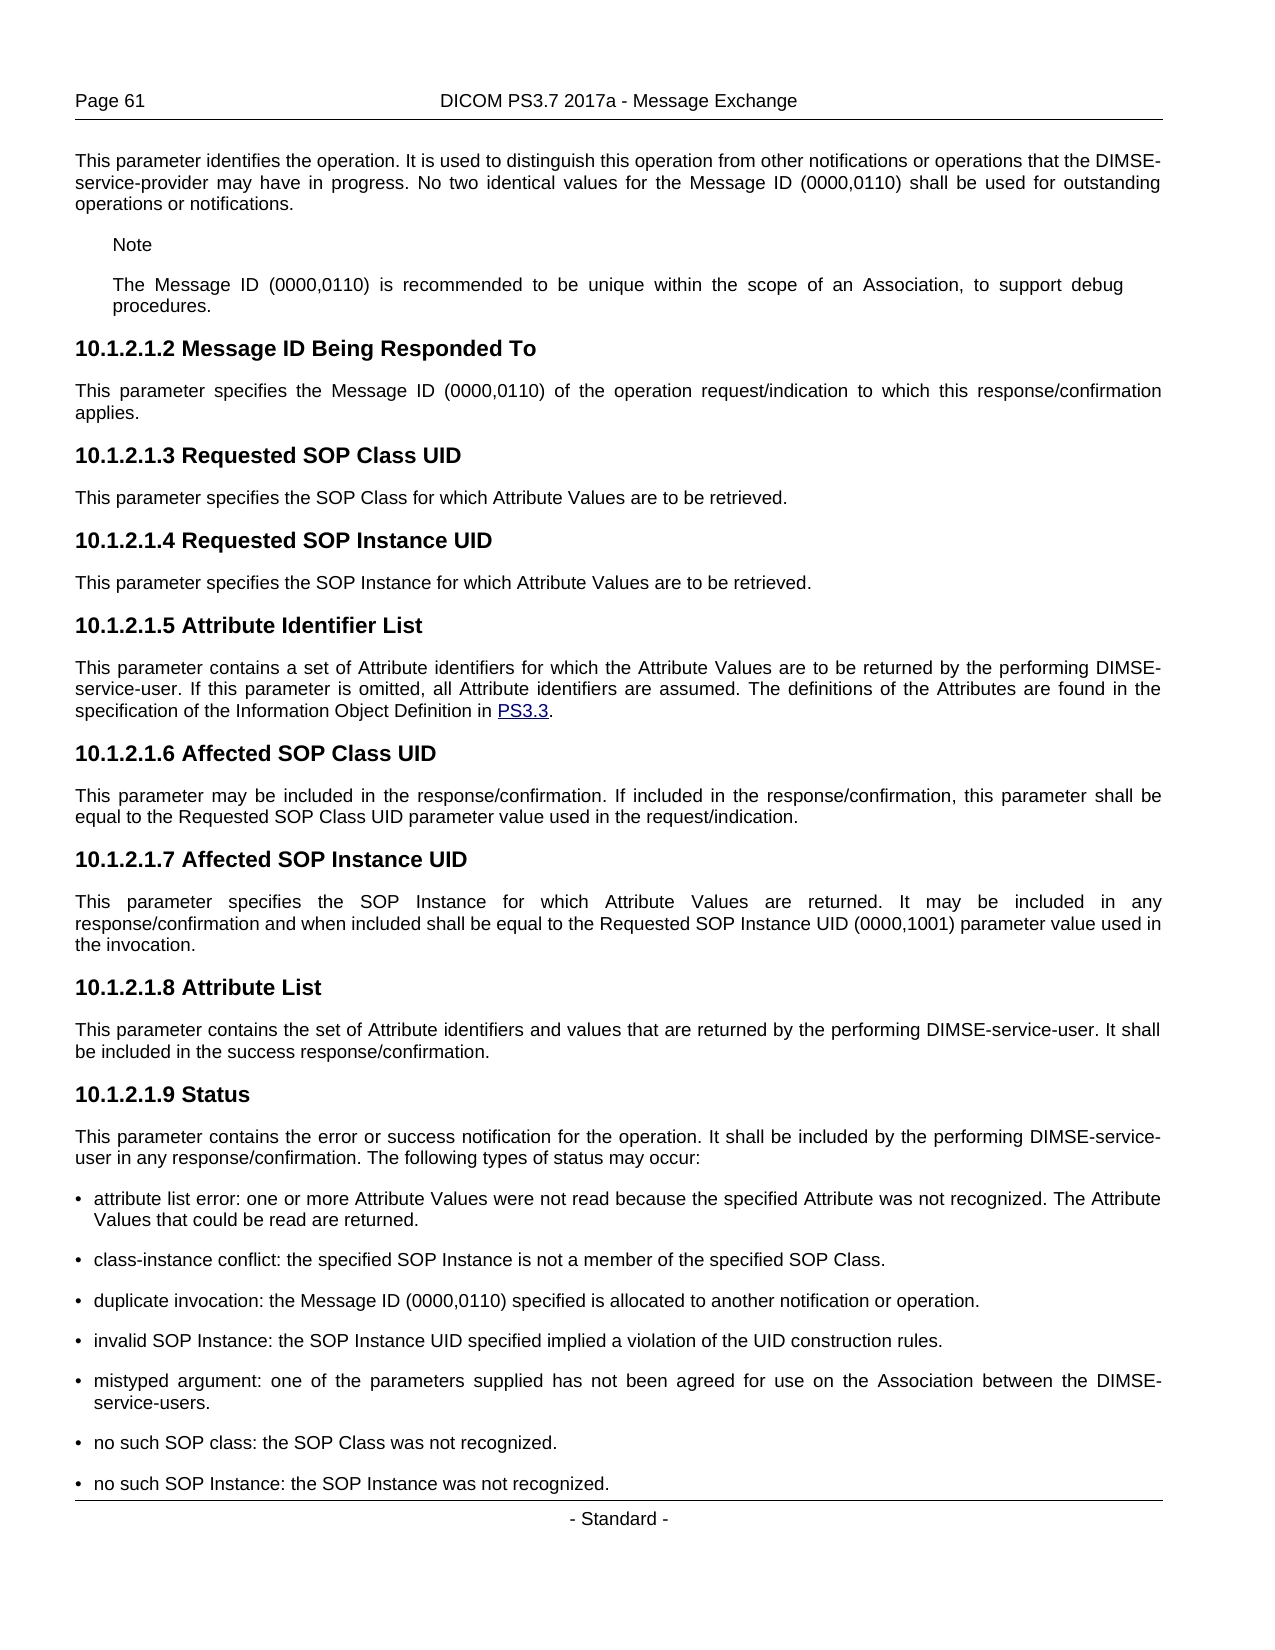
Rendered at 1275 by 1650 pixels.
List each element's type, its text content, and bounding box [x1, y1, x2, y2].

text This parameter specifies the SOP Instance for which Attribute Values are to be retrieved. [75, 572, 1162, 593]
text Note [112, 233, 1125, 255]
list no such SOP Instance: the SOP Instance was not recognized. [75, 1472, 1162, 1494]
text This parameter contains the set of Attribute identifiers and values that are returned by the performing DIMSE-service-user. It shall be included in the success response/confirmation. [75, 1019, 1162, 1062]
text 10.1.2.1.4 Requested SOP Instance UID [75, 527, 1162, 553]
list class-instance conflict: the specified SOP Instance is not a member of the specified SOP Class. [75, 1249, 1162, 1271]
text This parameter specifies the SOP Instance for which Attribute Values are returned. It may be included in any response/confirmation and when included shall be equal to the Requested SOP Instance UID (0000,1001) parameter value used in the invocation. [75, 891, 1162, 956]
text This parameter may be included in the response/confirmation. If included in the response/confirmation, this parameter shall be equal to the Requested SOP Class UID parameter value used in the request/indication. [75, 784, 1162, 828]
text This parameter specifies the SOP Class for which Attribute Values are to be retrieved. [75, 487, 1162, 508]
text 10.1.2.1.3 Requested SOP Class UID [75, 442, 1162, 468]
list duplicate invocation: the Message ID (0000,0110) specified is allocated to another notification or operation. [75, 1289, 1162, 1311]
text 10.1.2.1.8 Attribute List [75, 974, 1162, 1000]
list no such SOP class: the SOP Class was not recognized. [75, 1432, 1162, 1453]
text 10.1.2.1.9 Status [75, 1081, 1162, 1107]
text This parameter contains a set of Attribute identifiers for which the Attribute Values are to be returned by the performing DIMSE-service-user. If this parameter is omitted, all Attribute identifiers are assumed. The definitions of the Attributes are found in the specification of the Information Object Definition in PS3.3. [75, 656, 1162, 721]
text This parameter specifies the Message ID (0000,0110) of the operation request/indication to which this response/confirmation applies. [75, 380, 1162, 423]
text 10.1.2.1.6 Affected SOP Class UID [75, 740, 1162, 766]
text 10.1.2.1.5 Attribute Identifier List [75, 612, 1162, 638]
list invalid SOP Instance: the SOP Instance UID specified implied a violation of the UID construction rules. [75, 1330, 1162, 1351]
text This parameter identifies the operation. It is used to distinguish this operation from other notifications or operations that the DIMSE-service-provider may have in progress. No two identical values for the Message ID (0000,0110) shall be used for outstanding operations or notifications. [75, 150, 1162, 215]
text This parameter contains the error or success notification for the operation. It shall be included by the performing DIMSE-service-user in any response/confirmation. The following types of status may occur: [75, 1125, 1162, 1168]
text 10.1.2.1.2 Message ID Being Responded To [75, 336, 1162, 361]
list attribute list error: one or more Attribute Values were not read because the specified Attribute was not recognized. The Attribute Values that could be read are returned. [75, 1187, 1162, 1230]
text 10.1.2.1.7 Affected SOP Instance UID [75, 846, 1162, 872]
list mistyped argument: one of the parameters supplied has not been agreed for use on the Association between the DIMSE-service-users. [75, 1370, 1162, 1413]
text The Message ID (0000,0110) is recommended to be unique within the scope of an Association, to support debug procedures. [112, 274, 1125, 317]
